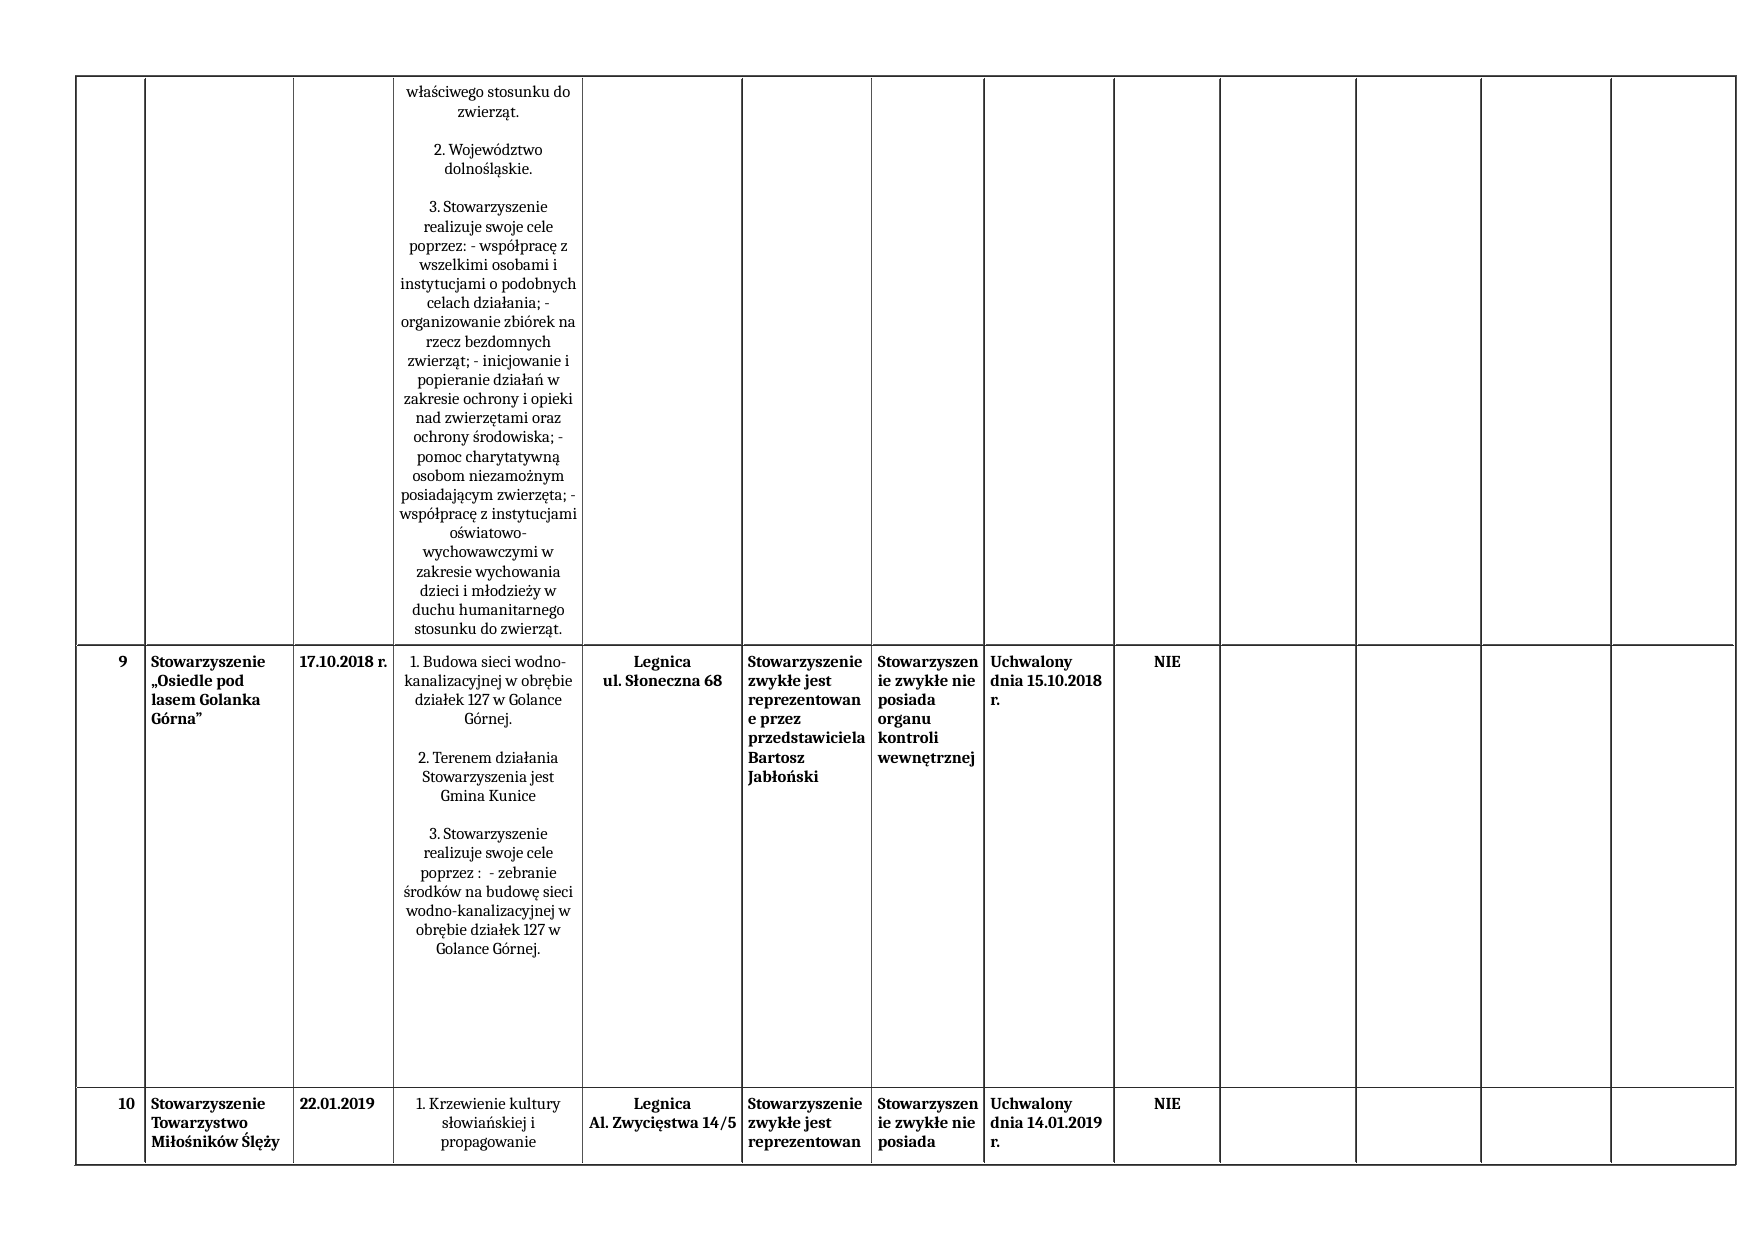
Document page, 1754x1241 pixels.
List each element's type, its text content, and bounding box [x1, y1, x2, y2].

table_cell [1222, 78, 1355, 644]
table_cell 1. Budowa sieci wodno-kanalizacyjnej w obrębie działek 127 w Golance Górnej. 2. Terenem działania Stowarzyszenia jest Gmina Kunice 3. Stowarzyszenie realizuje swoje cele poprzez : - zebranie środków na budowę sieci wodno-kanalizacyjnej w obrębie działek 127 w Golance Górnej. [395, 647, 582, 1087]
table_cell [986, 78, 1113, 644]
table_cell Stowarzyszenie „Osiedle pod lasem Golanka Górna” [147, 647, 293, 1087]
table_cell [77, 78, 144, 644]
table_cell Uchwalony dnia 15.10.2018 r. [986, 647, 1113, 1087]
table_cell Stowarzyszenie zwykłe nie posiada [872, 1089, 984, 1163]
table_cell [1483, 647, 1610, 1087]
table_cell Stowarzyszenie zwykłe nie posiada organu kontroli wewnętrznej [873, 647, 983, 1087]
table_cell NIE [1115, 1089, 1220, 1163]
table_cell [1613, 646, 1734, 1087]
table_cell [873, 78, 983, 644]
table_cell [1357, 1089, 1481, 1163]
table_cell 17.10.2018 r. [295, 647, 393, 1087]
table_cell Legnica Al. Zwycięstwa 14/5 [583, 1089, 742, 1163]
table_cell [1612, 1087, 1735, 1163]
table_cell Legnica ul. Słoneczna 68 [584, 647, 741, 1087]
table_cell [147, 78, 293, 644]
table_cell Uchwalony dnia 14.01.2019 r. [985, 1089, 1114, 1163]
table_cell właściwego stosunku do zwierząt. 2. Województwo dolnośląskie. 3. Stowarzyszenie realizuje swoje cele poprzez: - współpracę z wszelkimi osobami i instytucjami o podobnych celach działania; - organizowanie zbiórek na rzecz bezdomnych zwierząt; - inicjowanie i popieranie działań w zakresie ochrony i opieki nad zwierzętami oraz ochrony środowiska; - pomoc charytatywną osobom niezamożnym posiadającym zwierzęta; - współpracę z instytucjami oświatowo-wychowawczymi w zakresie wychowania dzieci i młodzieży w duchu humanitarnego stosunku do zwierząt. [395, 78, 582, 644]
table_cell [295, 78, 393, 644]
table_cell 22.01.2019 [294, 1089, 393, 1163]
table_cell [744, 78, 871, 644]
table_cell [77, 1089, 145, 1163]
table_cell [1613, 78, 1734, 644]
table_cell [1358, 78, 1480, 644]
table_cell [1482, 1089, 1611, 1163]
table_cell [77, 647, 144, 1087]
table_cell Stowarzyszenie zwykłe jest reprezentowan [743, 1089, 871, 1163]
table_cell 1. Krzewienie kultury słowiańskiej i propagowanie [394, 1089, 582, 1163]
table_cell [584, 78, 741, 644]
table_cell Stowarzyszenie zwykłe jest reprezentowane przez przedstawiciela Bartosz Jabłoński [744, 647, 871, 1087]
table_cell [1483, 78, 1610, 644]
table_cell Stowarzyszenie Towarzystwo Miłośników Ślęży [146, 1089, 293, 1163]
table_cell [1221, 1089, 1356, 1163]
table_cell [1116, 78, 1219, 644]
table_cell NIE [1116, 647, 1219, 1087]
table_cell [1222, 647, 1355, 1087]
table_cell [1358, 647, 1480, 1087]
